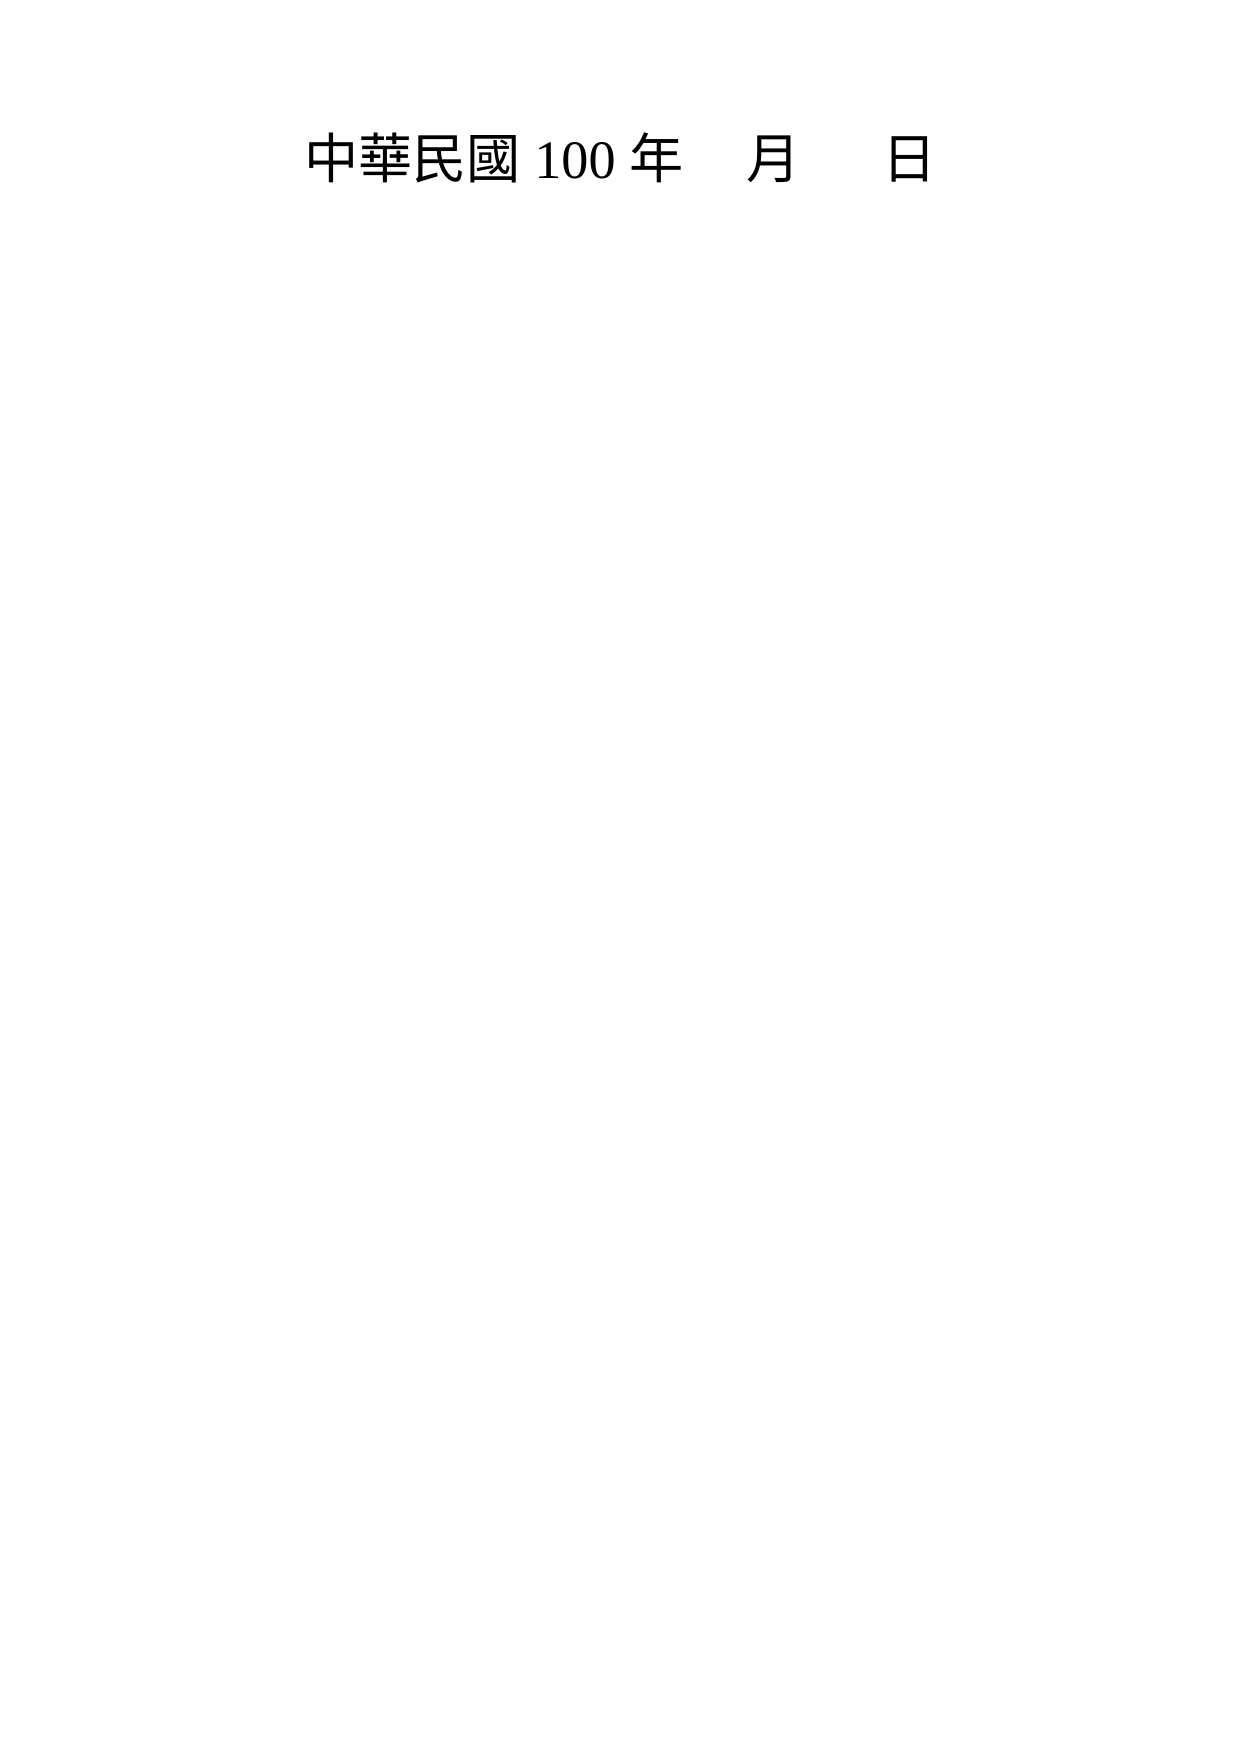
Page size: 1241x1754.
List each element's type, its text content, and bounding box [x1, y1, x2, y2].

text 中華民國 100 年 月 日 [187, 99, 1053, 211]
